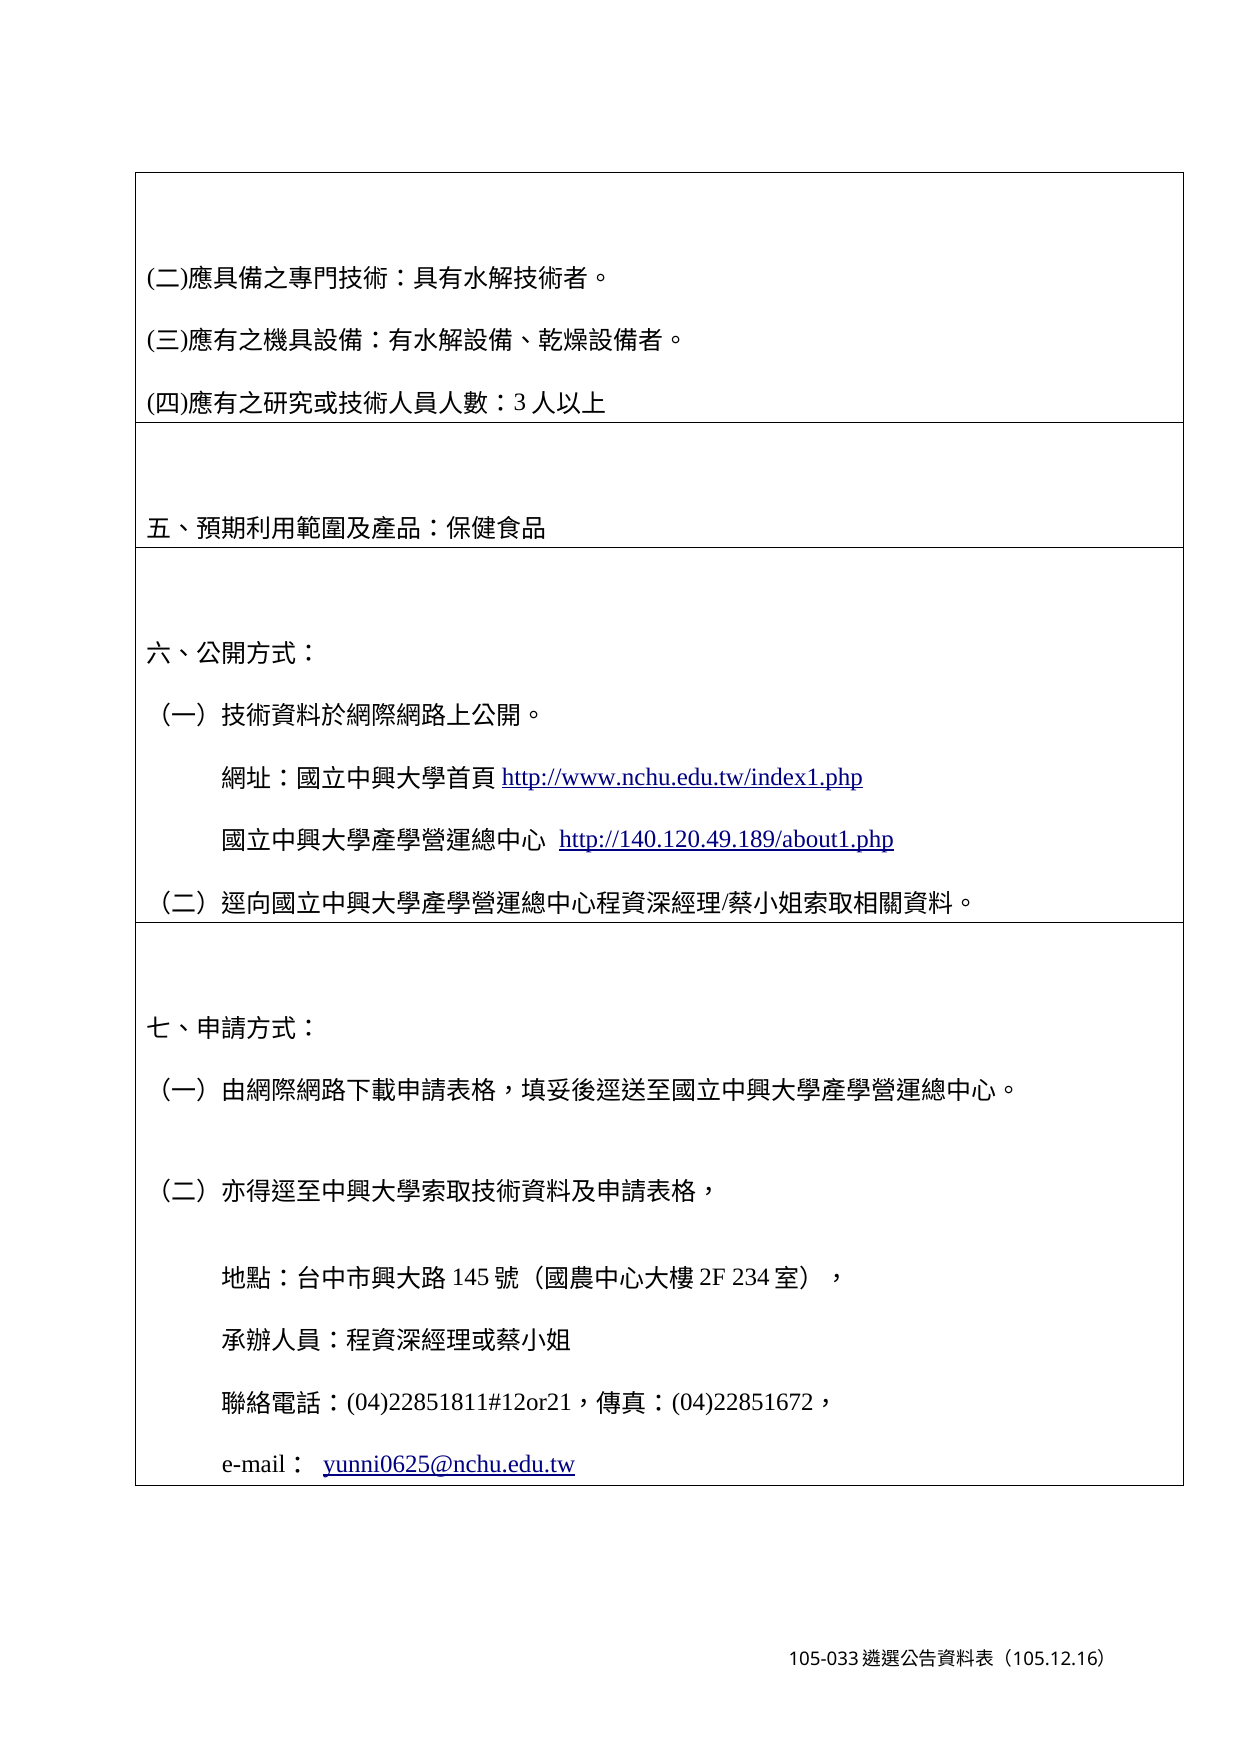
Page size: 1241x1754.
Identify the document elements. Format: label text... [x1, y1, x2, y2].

table_cell 七、申請方式： （一）由網際網路下載申請表格，填妥後逕送至國立中興大學產學營運總中心。 （二）亦得逕至中興大學索取技術資料及申請表格， 地點：台中市興大路145號（國農中心大樓2F 234室）， 承辦人員：程資深經理或蔡小姐 聯絡電話：(04)22851811#12or21，傳真：(04)22851672， e-mail： yunni0625@nchu.edu.tw [136, 923, 1183, 1484]
table_cell 五、預期利用範圍及產品：保健食品 [136, 423, 1183, 547]
table_cell (二)應具備之專門技術：具有水解技術者。 (三)應有之機具設備：有水解設備、乾燥設備者。 (四)應有之研究或技術人員人數：3人以上 [136, 173, 1183, 422]
table_cell 六、公開方式： （一）技術資料於網際網路上公開。 網址：國立中興大學首頁http://www.nchu.edu.tw/index1.php 國立中興大學產學營運總中心 http://140.120.49.189/about1.php （二）逕向國立中興大學產學營運總中心程資深經理/蔡小姐索取相關資料。 [136, 548, 1183, 922]
